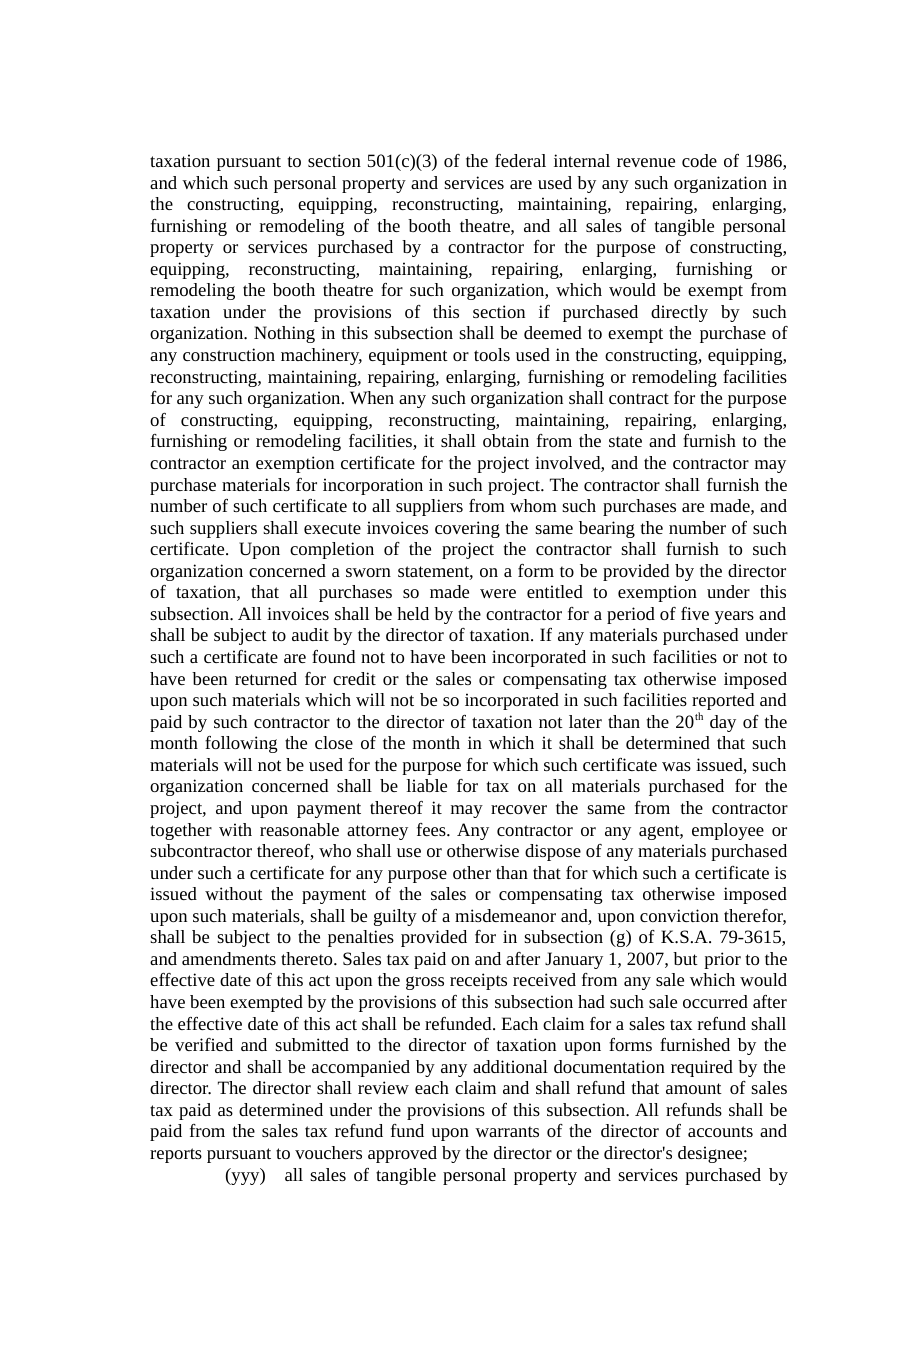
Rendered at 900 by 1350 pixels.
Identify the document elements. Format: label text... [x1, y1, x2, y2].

text (yyy) all sales of tangible personal property and services purchased by [150, 1163, 787, 1185]
text taxation pursuant to section 501(c)(3) of the federal internal revenue code of 1986, and which such personal property and services are used by any such organization in the constructing, equipping, reconstructing, maintaining, repairing, enlarging, furnishing or remodeling of the booth theatre, and all sales of tangible personal property or services purchased by a contractor for the purpose of constructing, equipping, reconstructing, maintaining, repairing, enlarging, furnishing or remodeling the booth theatre for such organization, which would be exempt from taxation under the provisions of this section if purchased directly by such organization. Nothing in this subsection shall be deemed to exempt the purchase of any construction machinery, equipment or tools used in the constructing, equipping, reconstructing, maintaining, repairing, enlarging, furnishing or remodeling facilities for any such organization. When any such organization shall contract for the purpose of constructing, equipping, reconstructing, maintaining, repairing, enlarging, furnishing or remodeling facilities, it shall obtain from the state and furnish to the contractor an exemption certificate for the project involved, and the contractor may purchase materials for incorporation in such project. The contractor shall furnish the number of such certificate to all suppliers from whom such purchases are made, and such suppliers shall execute invoices covering the same bearing the number of such certificate. Upon completion of the project the contractor shall furnish to such organization concerned a sworn statement, on a form to be provided by the director of taxation, that all purchases so made were entitled to exemption under this subsection. All invoices shall be held by the contractor for a period of five years and shall be subject to audit by the director of taxation. If any materials purchased under such a certificate are found not to have been incorporated in such facilities or not to have been returned for credit or the sales or compensating tax otherwise imposed upon such materials which will not be so incorporated in such facilities reported and paid by such contractor to the director of taxation not later than the 20th day of the month following the close of the month in which it shall be determined that such materials will not be used for the purpose for which such certificate was issued, such organization concerned shall be liable for tax on all materials purchased for the project, and upon payment thereof it may recover the same from the contractor together with reasonable attorney fees. Any contractor or any agent, employee or subcontractor thereof, who shall use or otherwise dispose of any materials purchased under such a certificate for any purpose other than that for which such a certificate is issued without the payment of the sales or compensating tax otherwise imposed upon such materials, shall be guilty of a misdemeanor and, upon conviction therefor, shall be subject to the penalties provided for in subsection (g) of K.S.A. 79-3615, and amendments thereto. Sales tax paid on and after January 1, 2007, but prior to the effective date of this act upon the gross receipts received from any sale which would have been exempted by the provisions of this subsection had such sale occurred after the effective date of this act shall be refunded. Each claim for a sales tax refund shall be verified and submitted to the director of taxation upon forms furnished by the director and shall be accompanied by any additional documentation required by the director. The director shall review each claim and shall refund that amount of sales tax paid as determined under the provisions of this subsection. All refunds shall be paid from the sales tax refund fund upon warrants of the director of accounts and reports pursuant to vouchers approved by the director or the director's designee; [150, 150, 787, 1163]
